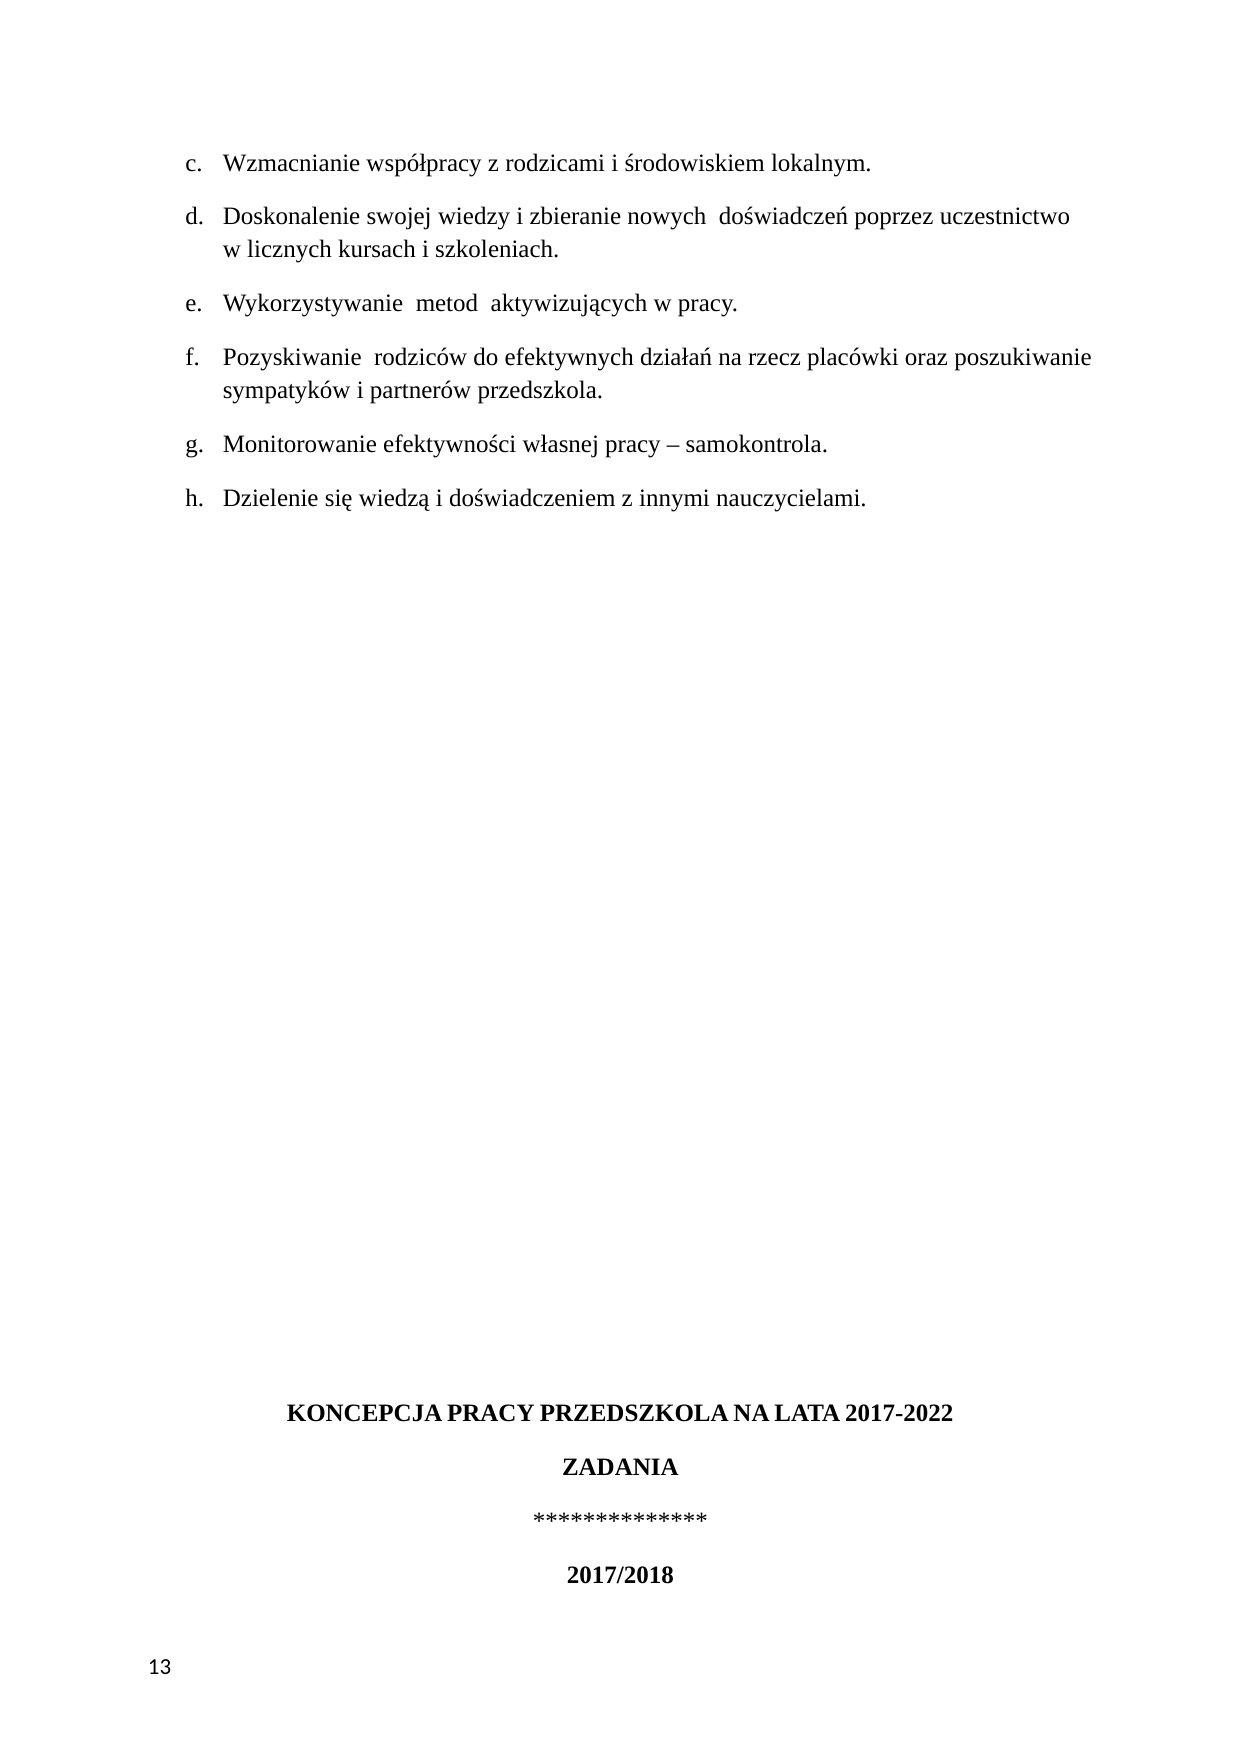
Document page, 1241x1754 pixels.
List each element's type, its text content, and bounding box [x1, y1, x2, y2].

list Dzielenie się wiedzą i doświadczeniem z innymi nauczycielami. [185, 483, 1093, 512]
text ************** [148, 1506, 1093, 1535]
list Wykorzystywanie metod aktywizujących w pracy. [185, 288, 1093, 317]
list Pozyskiwanie rodziców do efektywnych działań na rzecz placówki oraz poszukiwanie sympatyków i partnerów przedszkola. [185, 342, 1093, 404]
list Monitorowanie efektywności własnej pracy – samokontrola. [185, 429, 1093, 458]
text KONCEPCJA PRACY PRZEDSZKOLA NA LATA 2017-2022 [148, 1398, 1093, 1427]
list Wzmacnianie współpracy z rodzicami i środowiskiem lokalnym. [185, 148, 1093, 176]
list Doskonalenie swojej wiedzy i zbieranie nowych doświadczeń poprzez uczestnictwo w licznych kursach i szkoleniach. [185, 201, 1093, 263]
text ZADANIA [148, 1452, 1093, 1481]
text 2017/2018 [148, 1560, 1093, 1589]
